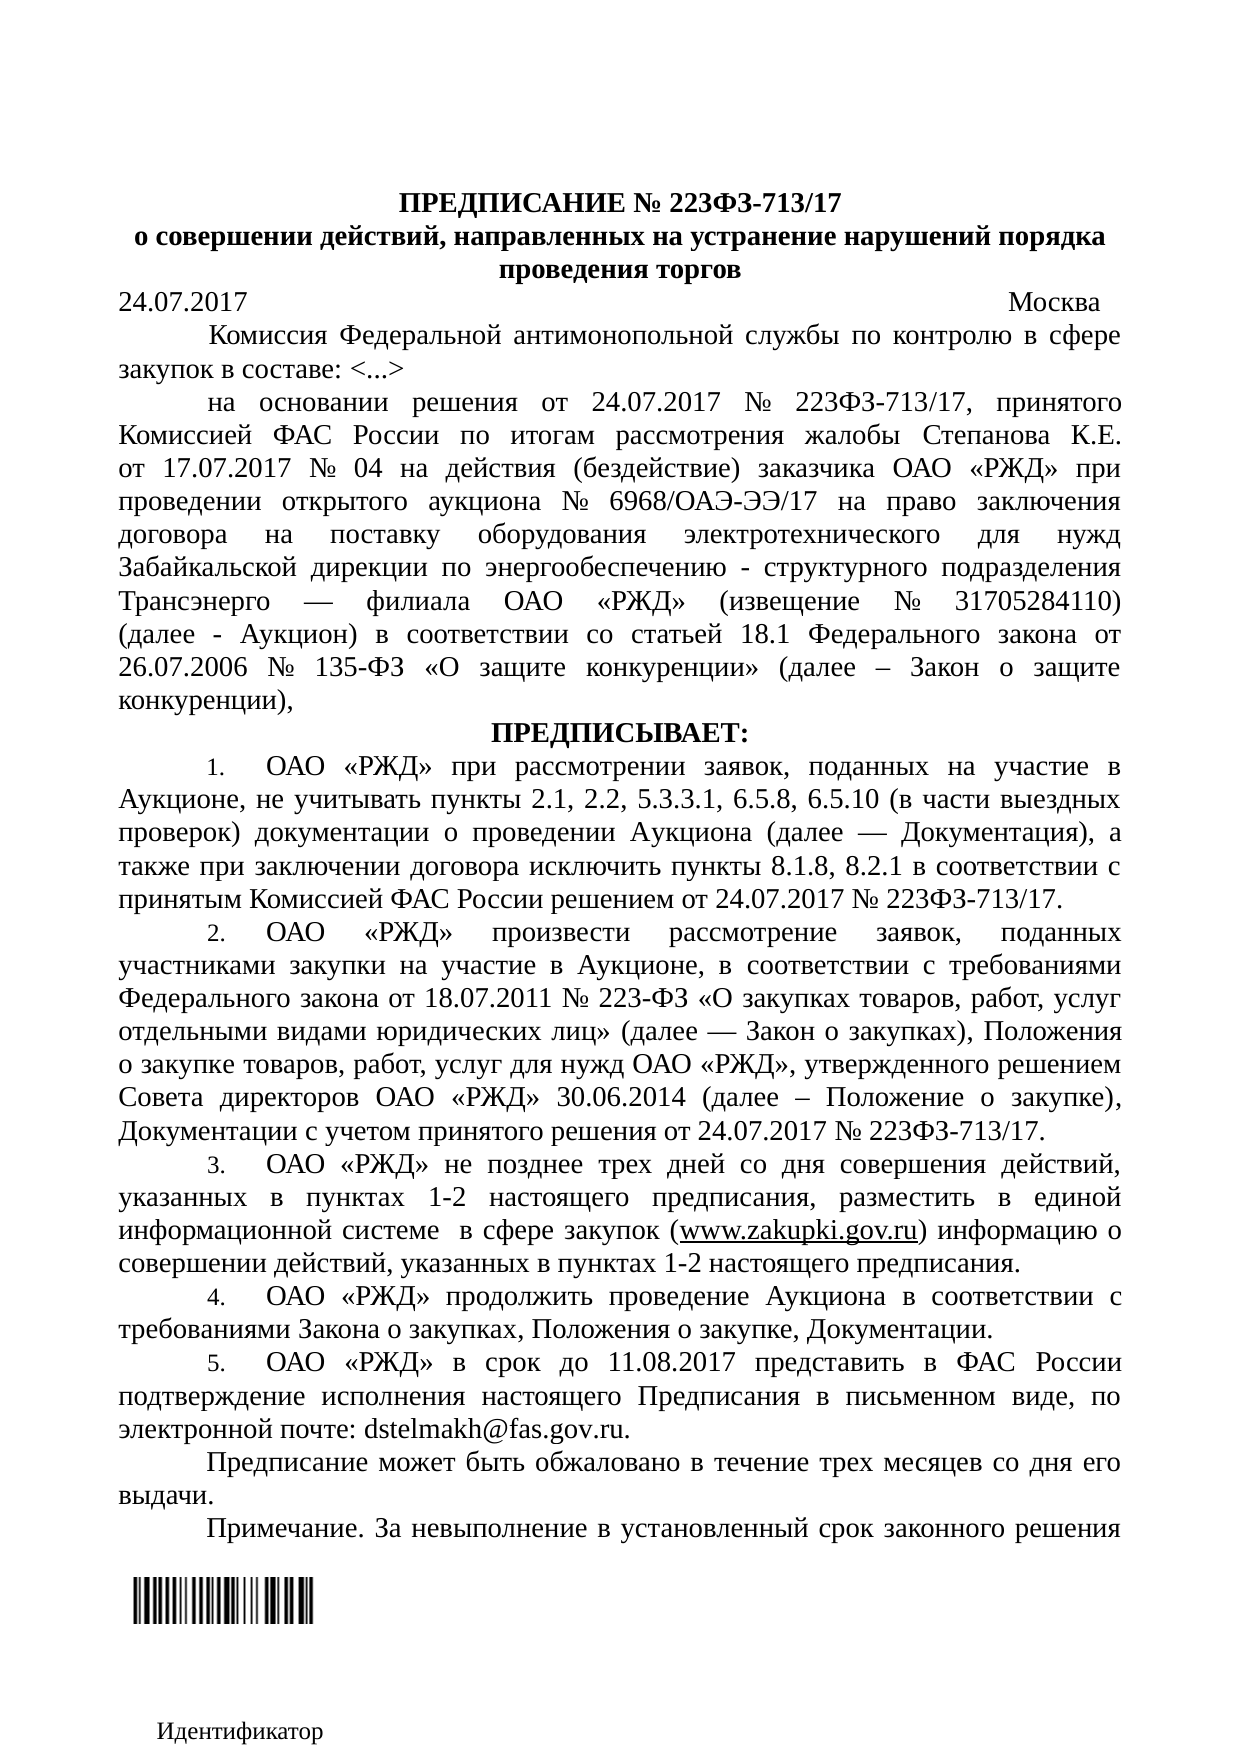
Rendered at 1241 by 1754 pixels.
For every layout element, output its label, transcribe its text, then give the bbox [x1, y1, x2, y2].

text ПРЕДПИСАНИЕ № 223ФЗ-713/17 [118, 185, 1122, 218]
text Примечание. За невыполнение в установленный срок законного решения [118, 1511, 1122, 1544]
text ПРЕДПИСЫВАЕТ: [118, 716, 1122, 749]
list ОАО «РЖД» произвести рассмотрение заявок, поданных участниками закупки на участие в Аукционе, в соответствии с требованиями Федерального закона от 18.07.2011 № 223-ФЗ «О закупках товаров, работ, услуг отдельными видами юридических лиц» (далее — Закон о закупках), Положения о закупке товаров, работ, услуг для нужд ОАО «РЖД», утвержденного решением Совета директоров ОАО «РЖД» 30.06.2014 (далее – Положение о закупке), Документации с учетом принятого решения от 24.07.2017 № 223ФЗ-713/17. [118, 914, 1122, 1146]
list ОАО «РЖД» в срок до 11.08.2017 представить в ФАС России подтверждение исполнения настоящего Предписания в письменном виде, по электронной почте: dstelmakh@fas.gov.ru. [118, 1345, 1122, 1444]
list ОАО «РЖД» не позднее трех дней со дня совершения действий, указанных в пунктах 1-2 настоящего предписания, разместить в единой информационной системе в сфере закупок (www.zakupki.gov.ru) информацию о совершении действий, указанных в пунктах 1-2 настоящего предписания. [118, 1146, 1122, 1279]
text на основании решения от 24.07.2017 № 223ФЗ-713/17, принятого Комиссией ФАС России по итогам рассмотрения жалобы Степанова К.Е. от 17.07.2017 № 04 на действия (бездействие) заказчика ОАО «РЖД» при проведении открытого аукциона № 6968/ОАЭ-ЭЭ/17 на право заключения договора на поставку оборудования электротехнического для нужд Забайкальской дирекции по энергообеспечению - структурного подразделения Трансэнерго — филиала ОАО «РЖД» (извещение № 31705284110) (далее - Аукцион) в соответствии со статьей 18.1 Федерального закона от 26.07.2006 № 135-ФЗ «О защите конкуренции» (далее – Закон о защите конкуренции), [118, 384, 1122, 716]
list ОАО «РЖД» при рассмотрении заявок, поданных на участие в Аукционе, не учитывать пункты 2.1, 2.2, 5.3.3.1, 6.5.8, 6.5.10 (в части выездных проверок) документации о проведении Аукциона (далее — Документация), а также при заключении договора исключить пункты 8.1.8, 8.2.1 в соответствии с принятым Комиссией ФАС России решением от 24.07.2017 № 223ФЗ-713/17. [118, 749, 1122, 914]
text 24.07.2017 Москва [118, 284, 1122, 318]
picture [118, 1577, 331, 1624]
text о совершении действий, направленных на устранение нарушений порядка проведения торгов [118, 218, 1122, 284]
text Предписание может быть обжаловано в течение трех месяцев со дня его выдачи. [118, 1444, 1122, 1511]
text Комиссия Федеральной антимонопольной службы по контролю в сфере закупок в составе: <...> [118, 318, 1122, 384]
list ОАО «РЖД» продолжить проведение Аукциона в соответствии с требованиями Закона о закупках, Положения о закупке, Документации. [118, 1279, 1122, 1345]
